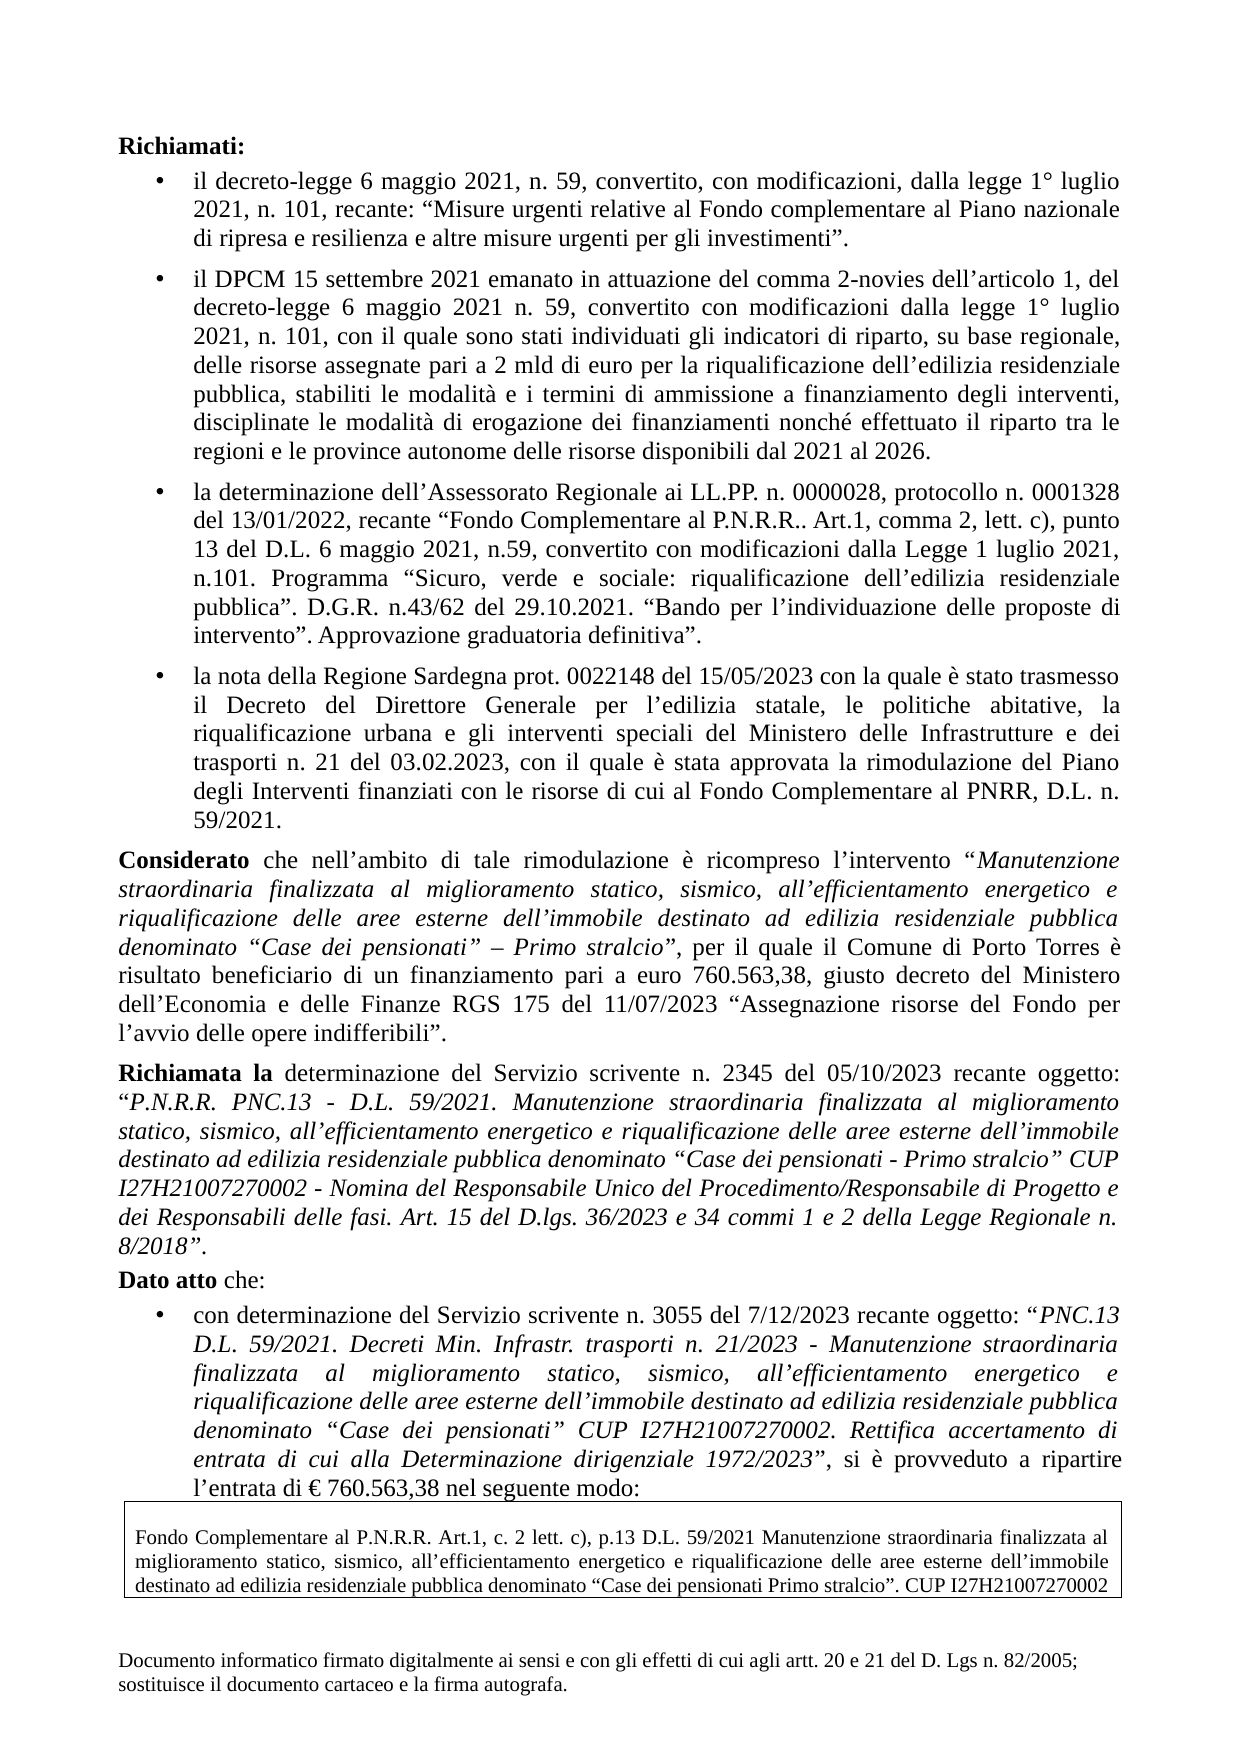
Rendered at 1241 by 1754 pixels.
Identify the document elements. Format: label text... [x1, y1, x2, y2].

table_header Fondo Complementare al P.N.R.R. Art.1, c. 2 lett. c), p.13 D.L. 59/2021 Manutenzione straordinaria finalizzata al miglioramento statico, sismico, all’efficientamento energetico e riqualificazione delle aree esterne dell’immobile destinato ad edilizia residenziale pubblica denominato “Case dei pensionati Primo stralcio”. CUP I27H21007270002 [125, 1502, 1121, 1597]
text Richiamata la determinazione del Servizio scrivente n. 2345 del 05/10/2023 recante oggetto: “P.N.R.R. PNC.13 - D.L. 59/2021. Manutenzione straordinaria finalizzata al miglioramento statico, sismico, all’efficientamento energetico e riqualificazione delle aree esterne dell’immobile destinato ad edilizia residenziale pubblica denominato “Case dei pensionati - Primo stralcio” CUP I27H21007270002 - Nomina del Responsabile Unico del Procedimento/Responsabile di Progetto e dei Responsabili delle fasi. Art. 15 del D.lgs. 36/2023 e 34 commi 1 e 2 della Legge Regionale n. 8/2018”. [118, 1058, 1122, 1259]
list il decreto-legge 6 maggio 2021, n. 59, convertito, con modificazioni, dalla legge 1° luglio 2021, n. 101, recante: “Misure urgenti relative al Fondo complementare al Piano nazionale di ripresa e resilienza e altre misure urgenti per gli investimenti”. [156, 166, 1122, 252]
text Richiamati: [118, 131, 1122, 160]
list la determinazione dell’Assessorato Regionale ai LL.PP. n. 0000028, protocollo n. 0001328 del 13/01/2022, recante “Fondo Complementare al P.N.R.R.. Art.1, comma 2, lett. c), punto 13 del D.L. 6 maggio 2021, n.59, convertito con modificazioni dalla Legge 1 luglio 2021, n.101. Programma “Sicuro, verde e sociale: riqualificazione dell’edilizia residenziale pubblica”. D.G.R. n.43/62 del 29.10.2021. “Bando per l’individuazione delle proposte di intervento”. Approvazione graduatoria definitiva”. [156, 477, 1122, 649]
text Dato atto che: [118, 1266, 1122, 1294]
list il DPCM 15 settembre 2021 emanato in attuazione del comma 2-novies dell’articolo 1, del decreto-legge 6 maggio 2021 n. 59, convertito con modificazioni dalla legge 1° luglio 2021, n. 101, con il quale sono stati individuati gli indicatori di riparto, su base regionale, delle risorse assegnate pari a 2 mld di euro per la riqualificazione dell’edilizia residenziale pubblica, stabiliti le modalità e i termini di ammissione a finanziamento degli interventi, disciplinate le modalità di erogazione dei finanziamenti nonché effettuato il riparto tra le regioni e le province autonome delle risorse disponibili dal 2021 al 2026. [156, 264, 1122, 465]
list con determinazione del Servizio scrivente n. 3055 del 7/12/2023 recante oggetto: “PNC.13 D.L. 59/2021. Decreti Min. Infrastr. trasporti n. 21/2023 - Manutenzione straordinaria finalizzata al miglioramento statico, sismico, all’efficientamento energetico e riqualificazione delle aree esterne dell’immobile destinato ad edilizia residenziale pubblica denominato “Case dei pensionati” CUP I27H21007270002. Rettifica accertamento di entrata di cui alla Determinazione dirigenziale 1972/2023”, si è provveduto a ripartire l’entrata di € 760.563,38 nel seguente modo: [156, 1300, 1122, 1501]
list la nota della Regione Sardegna prot. 0022148 del 15/05/2023 con la quale è stato trasmesso il Decreto del Direttore Generale per l’edilizia statale, le politiche abitative, la riqualificazione urbana e gli interventi speciali del Ministero delle Infrastrutture e dei trasporti n. 21 del 03.02.2023, con il quale è stata approvata la rimodulazione del Piano degli Interventi finanziati con le risorse di cui al Fondo Complementare al PNRR, D.L. n. 59/2021. [156, 661, 1122, 833]
text Considerato che nell’ambito di tale rimodulazione è ricompreso l’intervento “Manutenzione straordinaria finalizzata al miglioramento statico, sismico, all’efficientamento energetico e riqualificazione delle aree esterne dell’immobile destinato ad edilizia residenziale pubblica denominato “Case dei pensionati” – Primo stralcio”, per il quale il Comune di Porto Torres è risultato beneficiario di un finanziamento pari a euro 760.563,38, giusto decreto del Ministero dell’Economia e delle Finanze RGS 175 del 11/07/2023 “Assegnazione risorse del Fondo per l’avvio delle opere indifferibili”. [118, 845, 1122, 1047]
